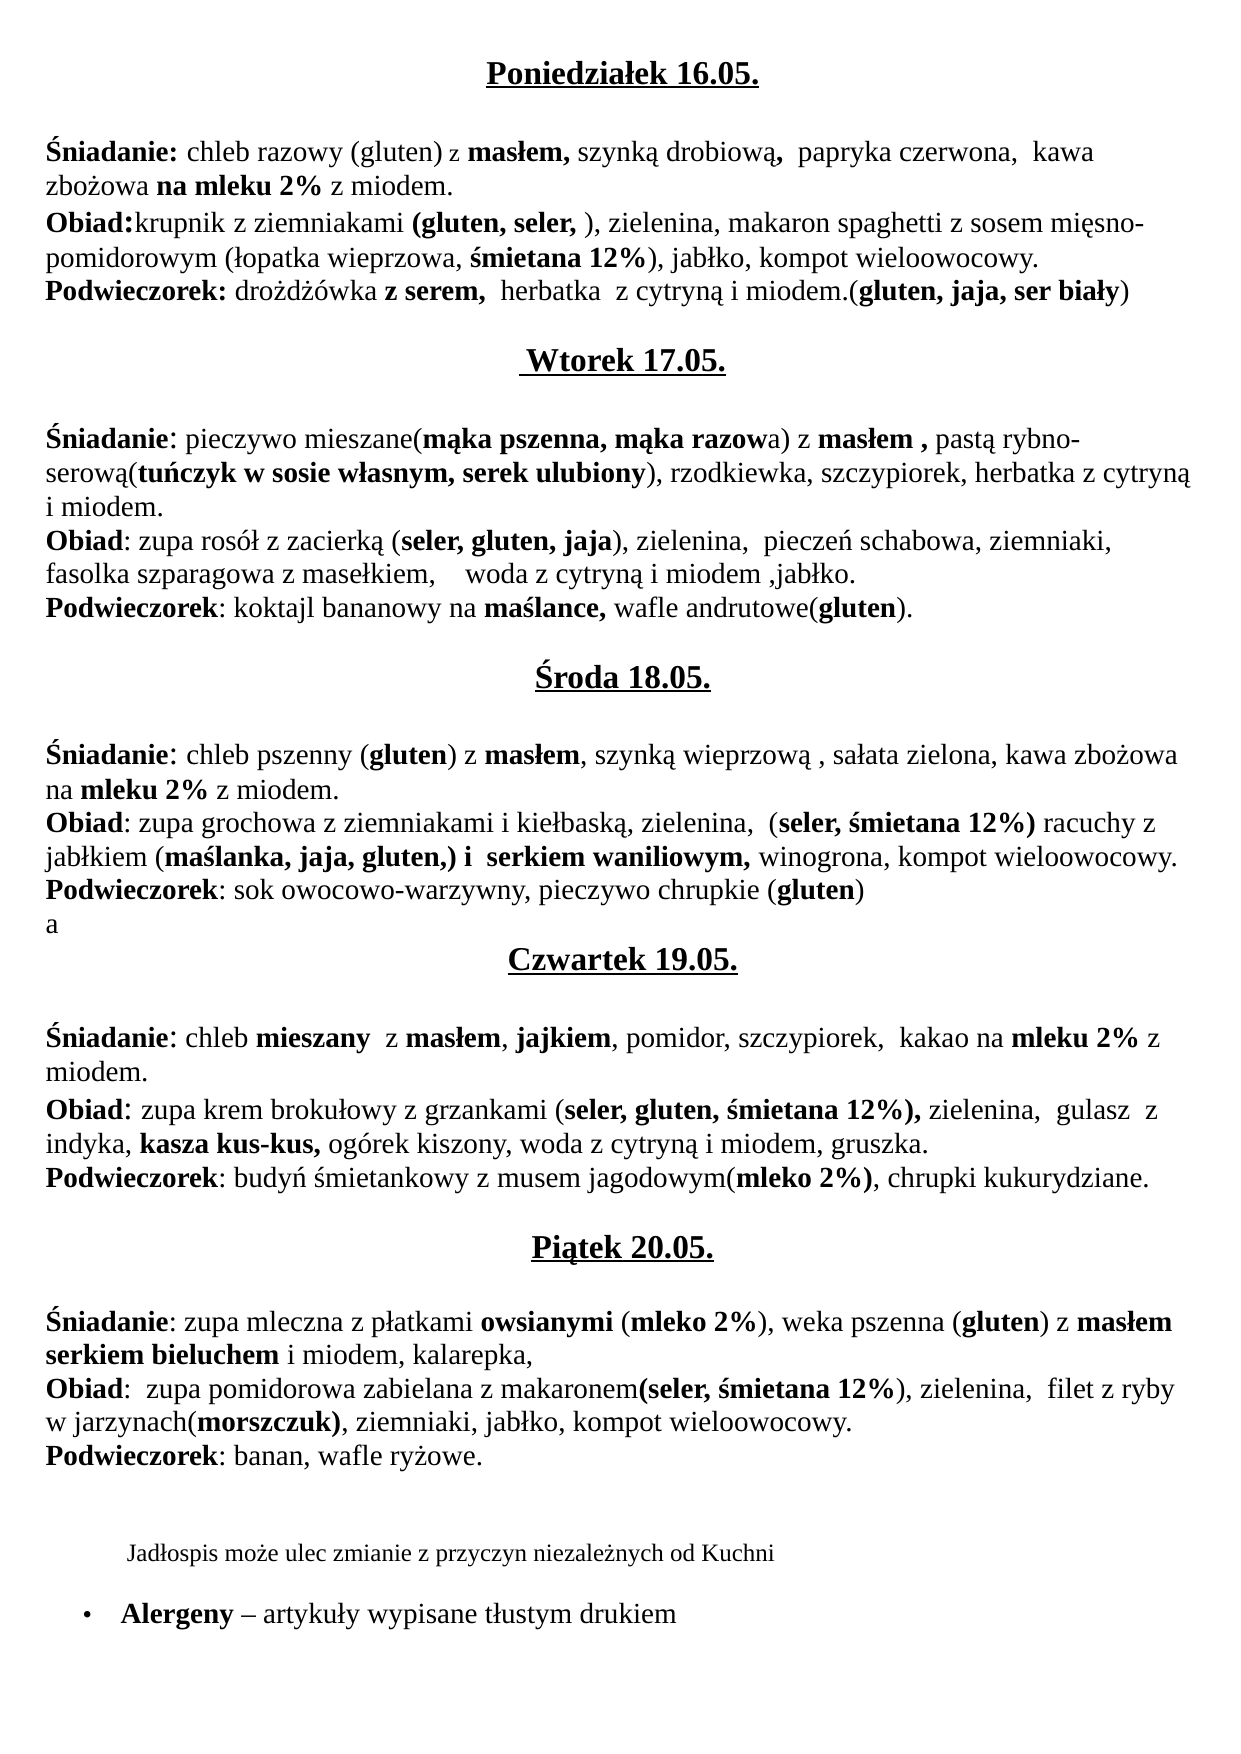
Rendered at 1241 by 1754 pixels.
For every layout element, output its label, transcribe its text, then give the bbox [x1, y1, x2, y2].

list Alergeny – artykuły wypisane tłustym drukiem [83, 1596, 1200, 1629]
text Śniadanie: chleb pszenny (gluten) z masłem, szynką wieprzową , sałata zielona, kawa zbożowa na mleku 2% z miodem. [45, 733, 1200, 805]
text Wtorek 17.05. [45, 341, 1200, 379]
text Śniadanie: zupa mleczna z płatkami owsianymi (mleko 2%), weka pszenna (gluten) z masłem serkiem bieluchem i miodem, kalarepka, [45, 1304, 1200, 1371]
text a [45, 906, 1200, 939]
text Poniedziałek 16.05. [45, 53, 1200, 91]
text Podwieczorek: budyń śmietankowy z musem jagodowym(mleko 2%), chrupki kukurydziane. [45, 1160, 1200, 1193]
text Jadłospis może ulec zmianie z przyczyn niezależnych od Kuchni [45, 1538, 1200, 1567]
text Obiad: zupa grochowa z ziemniakami i kiełbaską, zielenina, (seler, śmietana 12%) racuchy z jabłkiem (maślanka, jaja, gluten,) i serkiem waniliowym, winogrona, kompot wieloowocowy. [45, 805, 1200, 872]
text Podwieczorek: koktajl bananowy na maślance, wafle andrutowe(gluten). [45, 590, 1200, 623]
text Obiad: zupa pomidorowa zabielana z makaronem(seler, śmietana 12%), zielenina, filet z ryby w jarzynach(morszczuk), ziemniaki, jabłko, kompot wieloowocowy. [45, 1371, 1200, 1438]
text Śniadanie: pieczywo mieszane(mąka pszenna, mąka razowa) z masłem , pastą rybno-serową(tuńczyk w sosie własnym, serek ulubiony), rzodkiewka, szczypiorek, herbatka z cytryną i miodem. Obiad: zupa rosół z zacierką (seler, gluten, jaja), zielenina, pieczeń schabowa, ziemniaki, fasolka szparagowa z masełkiem, woda z cytryną i miodem ,jabłko. [45, 417, 1200, 590]
text Podwieczorek: sok owocowo-warzywny, pieczywo chrupkie (gluten) [45, 872, 1200, 906]
text Środa 18.05. [45, 657, 1200, 695]
text Podwieczorek: banan, wafle ryżowe. [45, 1438, 1200, 1471]
text Śniadanie: chleb mieszany z masłem, jajkiem, pomidor, szczypiorek, kakao na mleku 2% z miodem. [45, 1016, 1200, 1088]
text Obiad:krupnik z ziemniakami (gluten, seler, ), zielenina, makaron spaghetti z sosem mięsno-pomidorowym (łopatka wieprzowa, śmietana 12%), jabłko, kompot wieloowocowy. [45, 202, 1200, 273]
text Śniadanie: chleb razowy (gluten) z masłem, szynką drobiową, papryka czerwona, kawa zbożowa na mleku 2% z miodem. [45, 130, 1200, 202]
text Obiad: zupa krem brokułowy z grzankami (seler, gluten, śmietana 12%), zielenina, gulasz z indyka, kasza kus-kus, ogórek kiszony, woda z cytryną i miodem, gruszka. [45, 1088, 1200, 1160]
text Piątek 20.05. [45, 1227, 1200, 1265]
text Podwieczorek: drożdżówka z serem, herbatka z cytryną i miodem.(gluten, jaja, ser biały) [16, 273, 1200, 307]
text Czwartek 19.05. [45, 939, 1200, 978]
